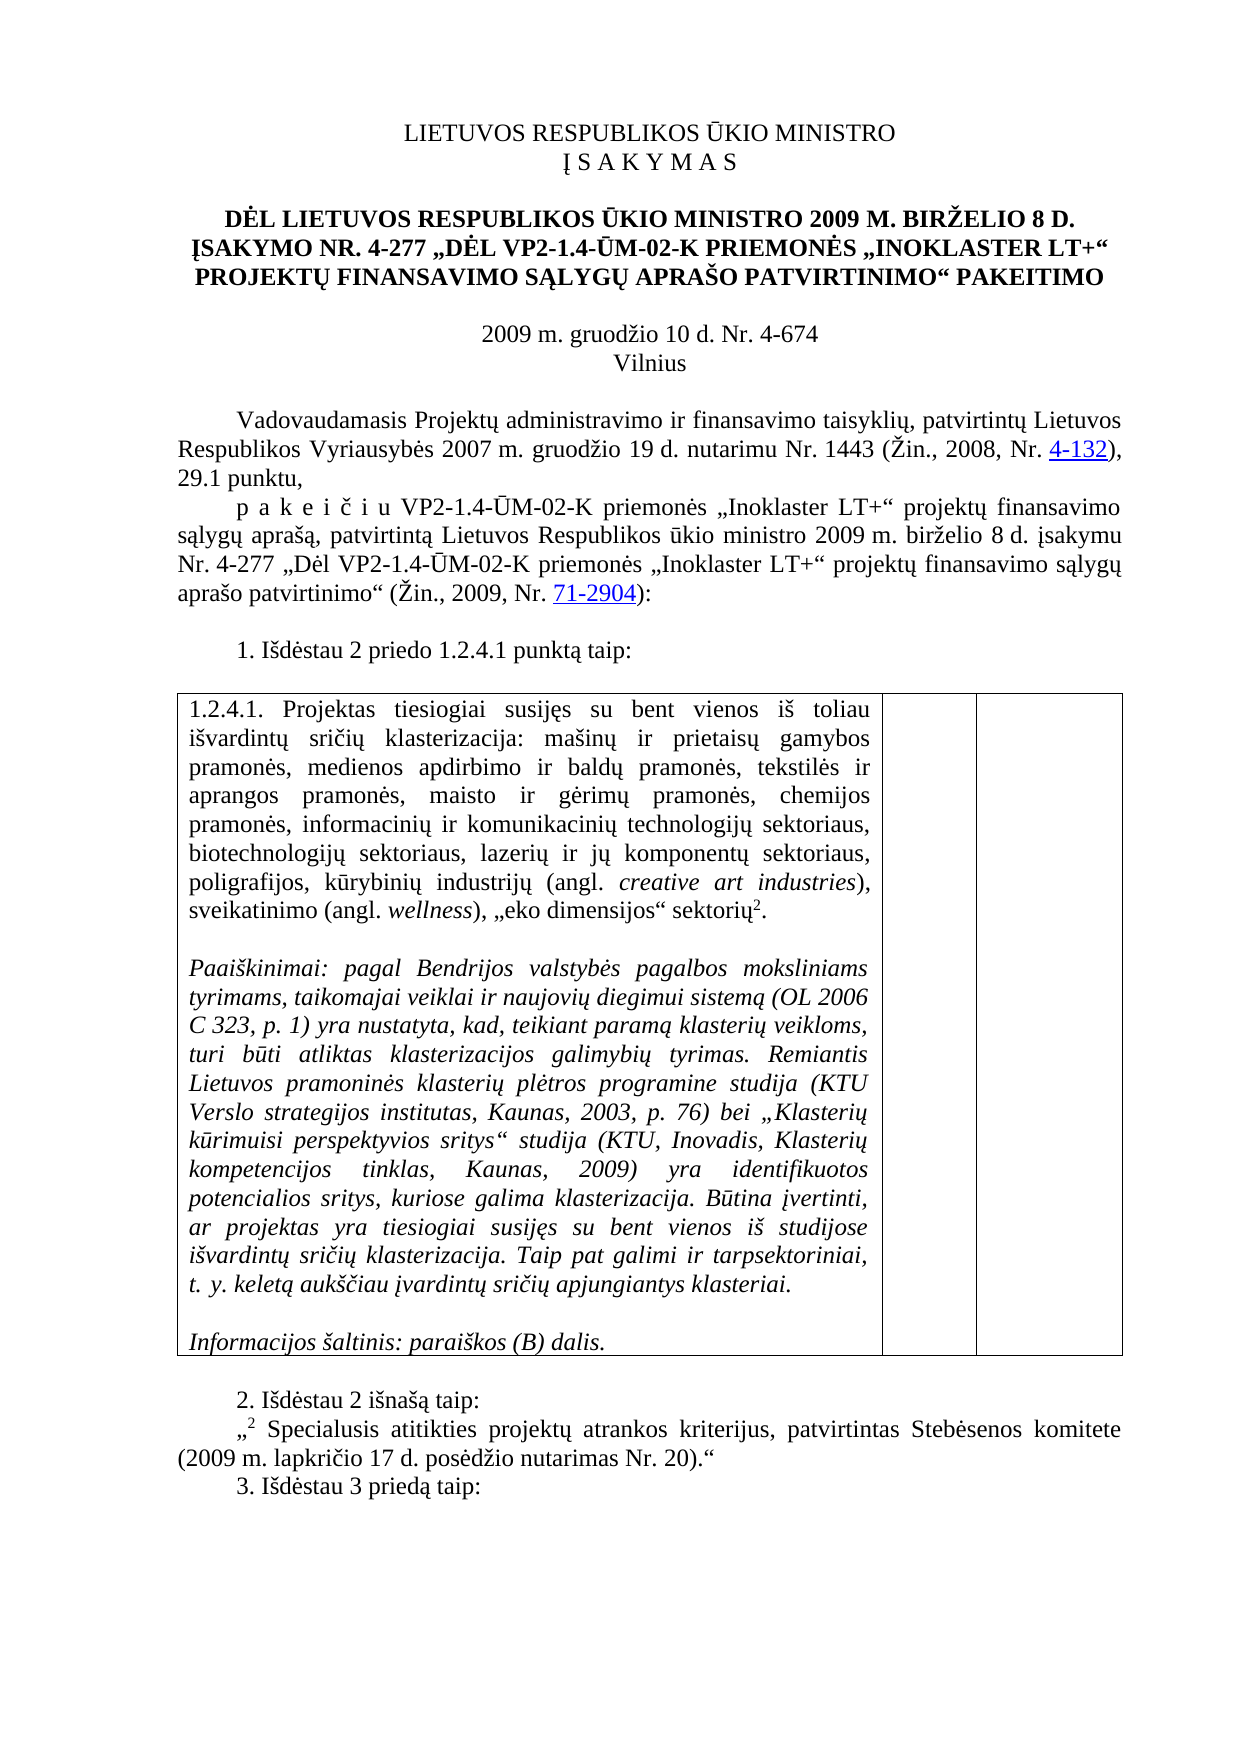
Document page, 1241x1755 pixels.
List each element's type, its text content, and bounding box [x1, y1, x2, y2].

text p a k e i č i u VP2-1.4-ŪM-02-K priemonės „Inoklaster LT+“ projektų finansavimo sąlygų aprašą, patvirtintą Lietuvos Respublikos ūkio ministro 2009 m. birželio 8 d. įsakymu Nr. 4-277 „Dėl VP2-1.4-ŪM-02-K priemonės „Inoklaster LT+“ projektų finansavimo sąlygų aprašo patvirtinimo“ (Žin., 2009, Nr. 71-2904): [177, 492, 1122, 607]
text 2. Išdėstau 2 išnašą taip: [177, 1385, 1122, 1414]
text 2009 m. gruodžio 10 d. Nr. 4-674 [177, 319, 1122, 348]
table_header 1.2.4.1. Projektas tiesiogiai susijęs su bent vienos iš toliau išvardintų sričių klasterizacija: mašinų ir prietaisų gamybos pramonės, medienos apdirbimo ir baldų pramonės, tekstilės ir aprangos pramonės, maisto ir gėrimų pramonės, chemijos pramonės, informacinių ir komunikacinių technologijų sektoriaus, biotechnologijų sektoriaus, lazerių ir jų komponentų sektoriaus, poligrafijos, kūrybinių industrijų (angl. creative art industries), sveikatinimo (angl. wellness), „eko dimensijos“ sektorių2. Paaiškinimai: pagal Bendrijos valstybės pagalbos moksliniams tyrimams, taikomajai veiklai ir naujovių diegimui sistemą (OL 2006 C 323, p. 1) yra nustatyta, kad, teikiant paramą klasterių veikloms, turi būti atliktas klasterizacijos galimybių tyrimas. Remiantis Lietuvos pramoninės klasterių plėtros programine studija (KTU Verslo strategijos institutas, Kaunas, 2003, p. 76) bei „Klasterių kūrimuisi perspektyvios sritys“ studija (KTU, Inovadis, Klasterių kompetencijos tinklas, Kaunas, 2009) yra identifikuotos potencialios sritys, kuriose galima klasterizacija. Būtina įvertinti, ar projektas yra tiesiogiai susijęs su bent vienos iš studijose išvardintų sričių klasterizacija. Taip pat galimi ir tarpsektoriniai, t. y. keletą aukščiau įvardintų sričių apjungiantys klasteriai. Informacijos šaltinis: paraiškos (B) dalis. [178, 694, 882, 1355]
text Vadovaudamasis Projektų administravimo ir finansavimo taisyklių, patvirtintų Lietuvos Respublikos Vyriausybės 2007 m. gruodžio 19 d. nutarimu Nr. 1443 (Žin., 2008, Nr. 4-132), 29.1 punktu, [177, 406, 1122, 492]
table_header [883, 694, 976, 1355]
table_header [977, 694, 1122, 1355]
text „2 Specialusis atitikties projektų atrankos kriterijus, patvirtintas Stebėsenos komitete (2009 m. lapkričio 17 d. posėdžio nutarimas Nr. 20).“ [177, 1414, 1122, 1471]
text Vilnius [177, 348, 1122, 377]
text LIETUVOS RESPUBLIKOS ŪKIO MINISTRO [177, 118, 1122, 147]
text į s a k y m a s [177, 147, 1122, 176]
text 1. Išdėstau 2 priedo 1.2.4.1 punktą taip: [177, 636, 1122, 664]
text DĖL LIETUVOS RESPUBLIKOS ŪKIO MINISTRO 2009 m. BIRŽELIO 8 d. ĮSAKYMO Nr. 4-277 „DĖL VP2-1.4-ŪM-02-K PRIEMONĖS „INOKLASTER LT+“ PROJEKTŲ FINANSAVIMO SĄLYGŲ APRAŠO PATVIRTINIMO“ PAKEITIMO [177, 204, 1122, 291]
text 3. Išdėstau 3 priedą taip: [177, 1471, 1122, 1500]
